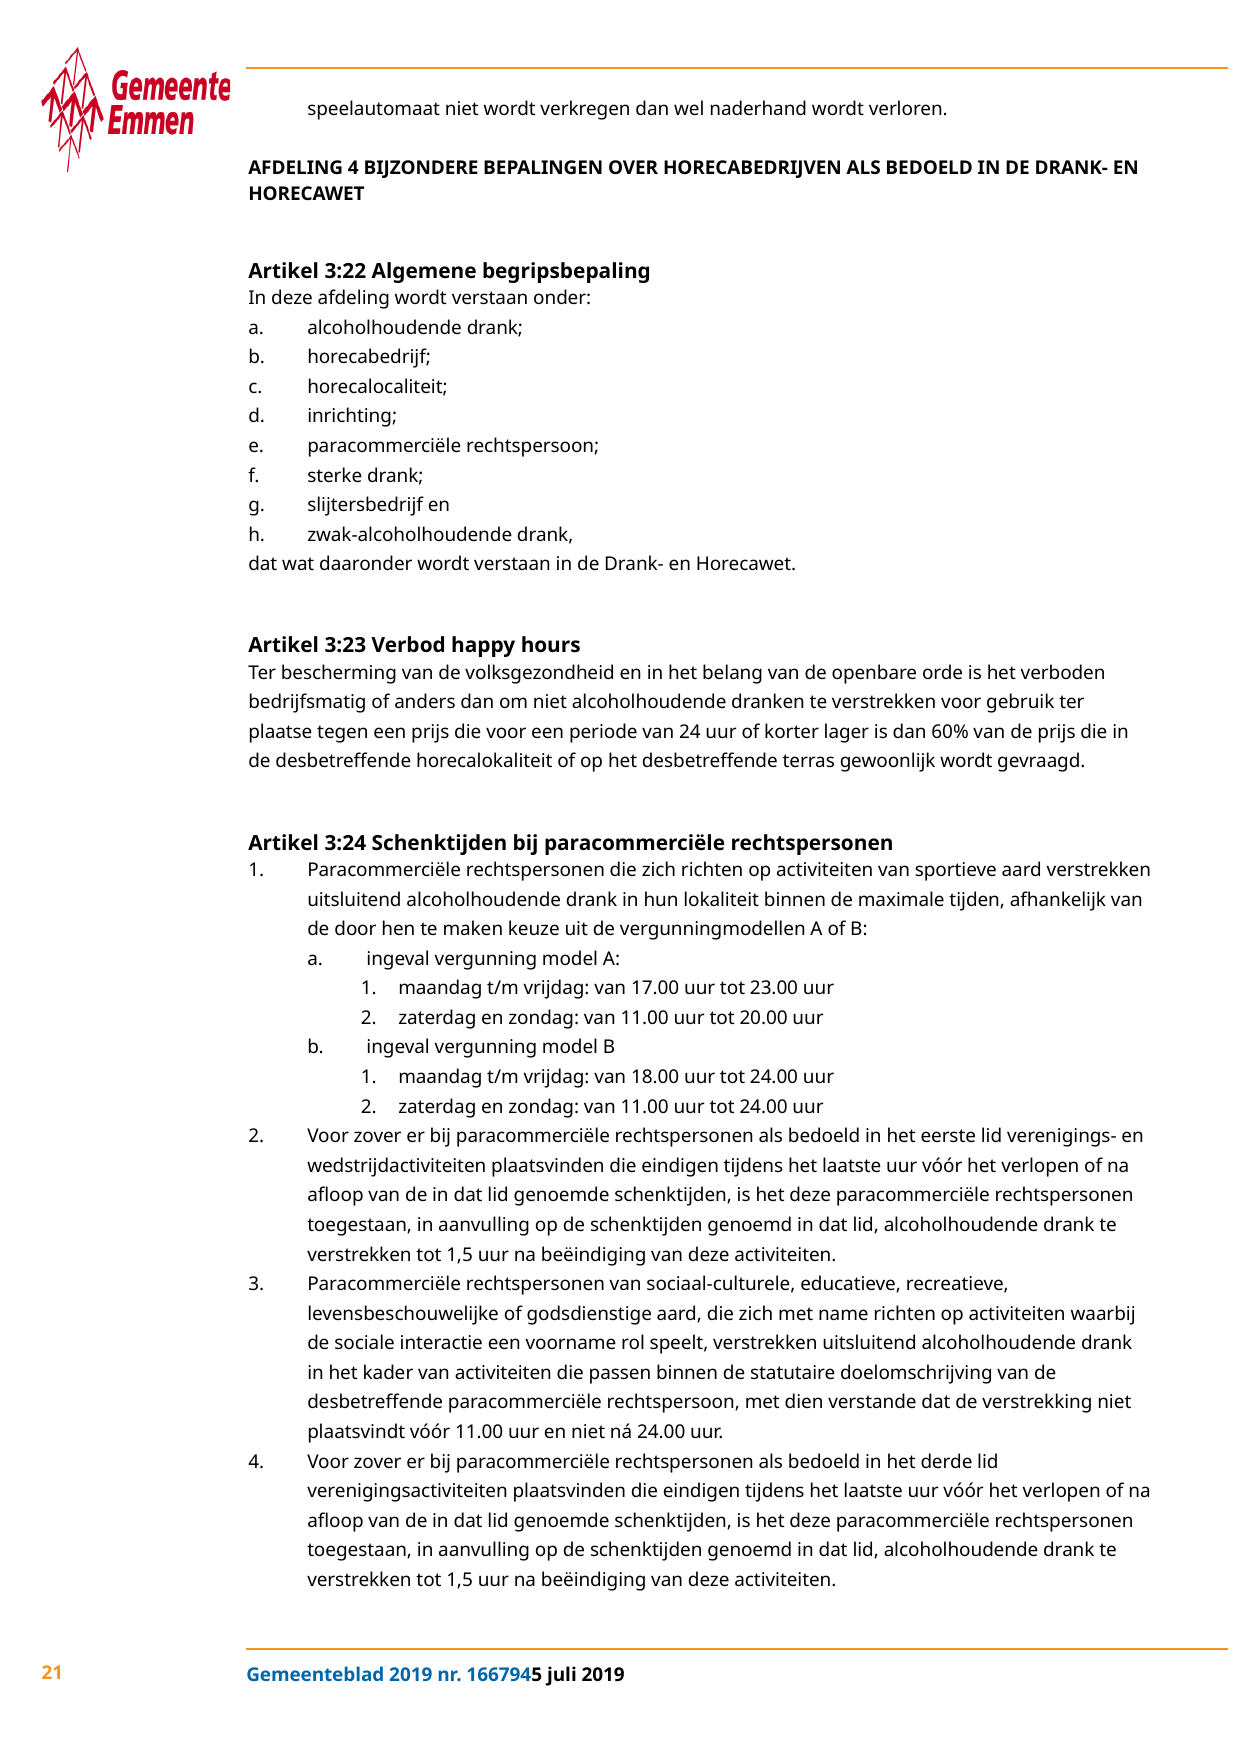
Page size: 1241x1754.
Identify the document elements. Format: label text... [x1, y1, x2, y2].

list speelautomaat niet wordt verkregen dan wel naderhand wordt verloren. [248, 95, 1152, 121]
text Artikel 3:22 Algemene begripsbepaling [248, 256, 1152, 284]
list zwak-alcoholhoudende drank, [248, 521, 1152, 547]
list maandag t/m vrijdag: van 18.00 uur tot 24.00 uur [361, 1063, 1152, 1089]
list Voor zover er bij paracommerciële rechtspersonen als bedoeld in het derde lid verenigingsactiviteiten plaatsvinden die eindigen tijdens het laatste uur vóór het verlopen of na afloop van de in dat lid genoemde schenktijden, is het deze paracommerciële rechtspersonen toegestaan, in aanvulling op de schenktijden genoemd in dat lid, alcoholhoudende drank te verstrekken tot 1,5 uur na beëindiging van deze activiteiten. [248, 1448, 1152, 1592]
list maandag t/m vrijdag: van 17.00 uur tot 23.00 uur [361, 974, 1152, 1000]
list inrichting; [248, 403, 1152, 428]
list Paracommerciële rechtspersonen die zich richten op activiteiten van sportieve aard verstrekken uitsluitend alcoholhoudende drank in hun lokaliteit binnen de maximale tijden, afhankelijk van de door hen te maken keuze uit de vergunningmodellen A of B: [248, 856, 1152, 941]
list slijtersbedrijf en [248, 491, 1152, 517]
text dat wat daaronder wordt verstaan in de Drank- en Horecawet. [248, 551, 1152, 576]
text Artikel 3:23 Verbod happy hours [248, 631, 1152, 659]
text AFDELING 4 BIJZONDERE BEPALINGEN OVER HORECABEDRIJVEN ALS BEDOELD IN DE DRANK- EN HORECAWET [248, 154, 1152, 205]
picture [41, 47, 231, 172]
list horecabedrijf; [248, 343, 1152, 369]
list ingeval vergunning model A: [307, 945, 1152, 971]
list alcoholhoudende drank; [248, 314, 1152, 339]
list horecalocaliteit; [248, 373, 1152, 399]
list zaterdag en zondag: van 11.00 uur tot 24.00 uur [361, 1093, 1152, 1118]
text Artikel 3:24 Schenktijden bij paracommerciële rechtspersonen [248, 828, 1152, 856]
list sterke drank; [248, 462, 1152, 487]
list zaterdag en zondag: van 11.00 uur tot 20.00 uur [361, 1004, 1152, 1030]
list paracommerciële rechtspersoon; [248, 432, 1152, 458]
list ingeval vergunning model B [307, 1034, 1152, 1059]
list Voor zover er bij paracommerciële rechtspersonen als bedoeld in het eerste lid verenigings- en wedstrijdactiviteiten plaatsvinden die eindigen tijdens het laatste uur vóór het verlopen of na afloop van de in dat lid genoemde schenktijden, is het deze paracommerciële rechtspersonen toegestaan, in aanvulling op de schenktijden genoemd in dat lid, alcoholhoudende drank te verstrekken tot 1,5 uur na beëindiging van deze activiteiten. [248, 1122, 1152, 1266]
text Ter bescherming van de volksgezondheid en in het belang van de openbare orde is het verboden bedrijfsmatig of anders dan om niet alcoholhoudende dranken te verstrekken voor gebruik ter plaatse tegen een prijs die voor een periode van 24 uur of korter lager is dan 60% van de prijs die in de desbetreffende horecalokaliteit of op het desbetreffende terras gewoonlijk wordt gevraagd. [248, 659, 1152, 773]
text In deze afdeling wordt verstaan onder: [248, 284, 1152, 310]
list Paracommerciële rechtspersonen van sociaal-culturele, educatieve, recreatieve, levensbeschouwelijke of godsdienstige aard, die zich met name richten op activiteiten waarbij de sociale interactie een voorname rol speelt, verstrekken uitsluitend alcoholhoudende drank in het kader van activiteiten die passen binnen de statutaire doelomschrijving van de desbetreffende paracommerciële rechtspersoon, met dien verstande dat de verstrekking niet plaatsvindt vóór 11.00 uur en niet ná 24.00 uur. [248, 1270, 1152, 1444]
